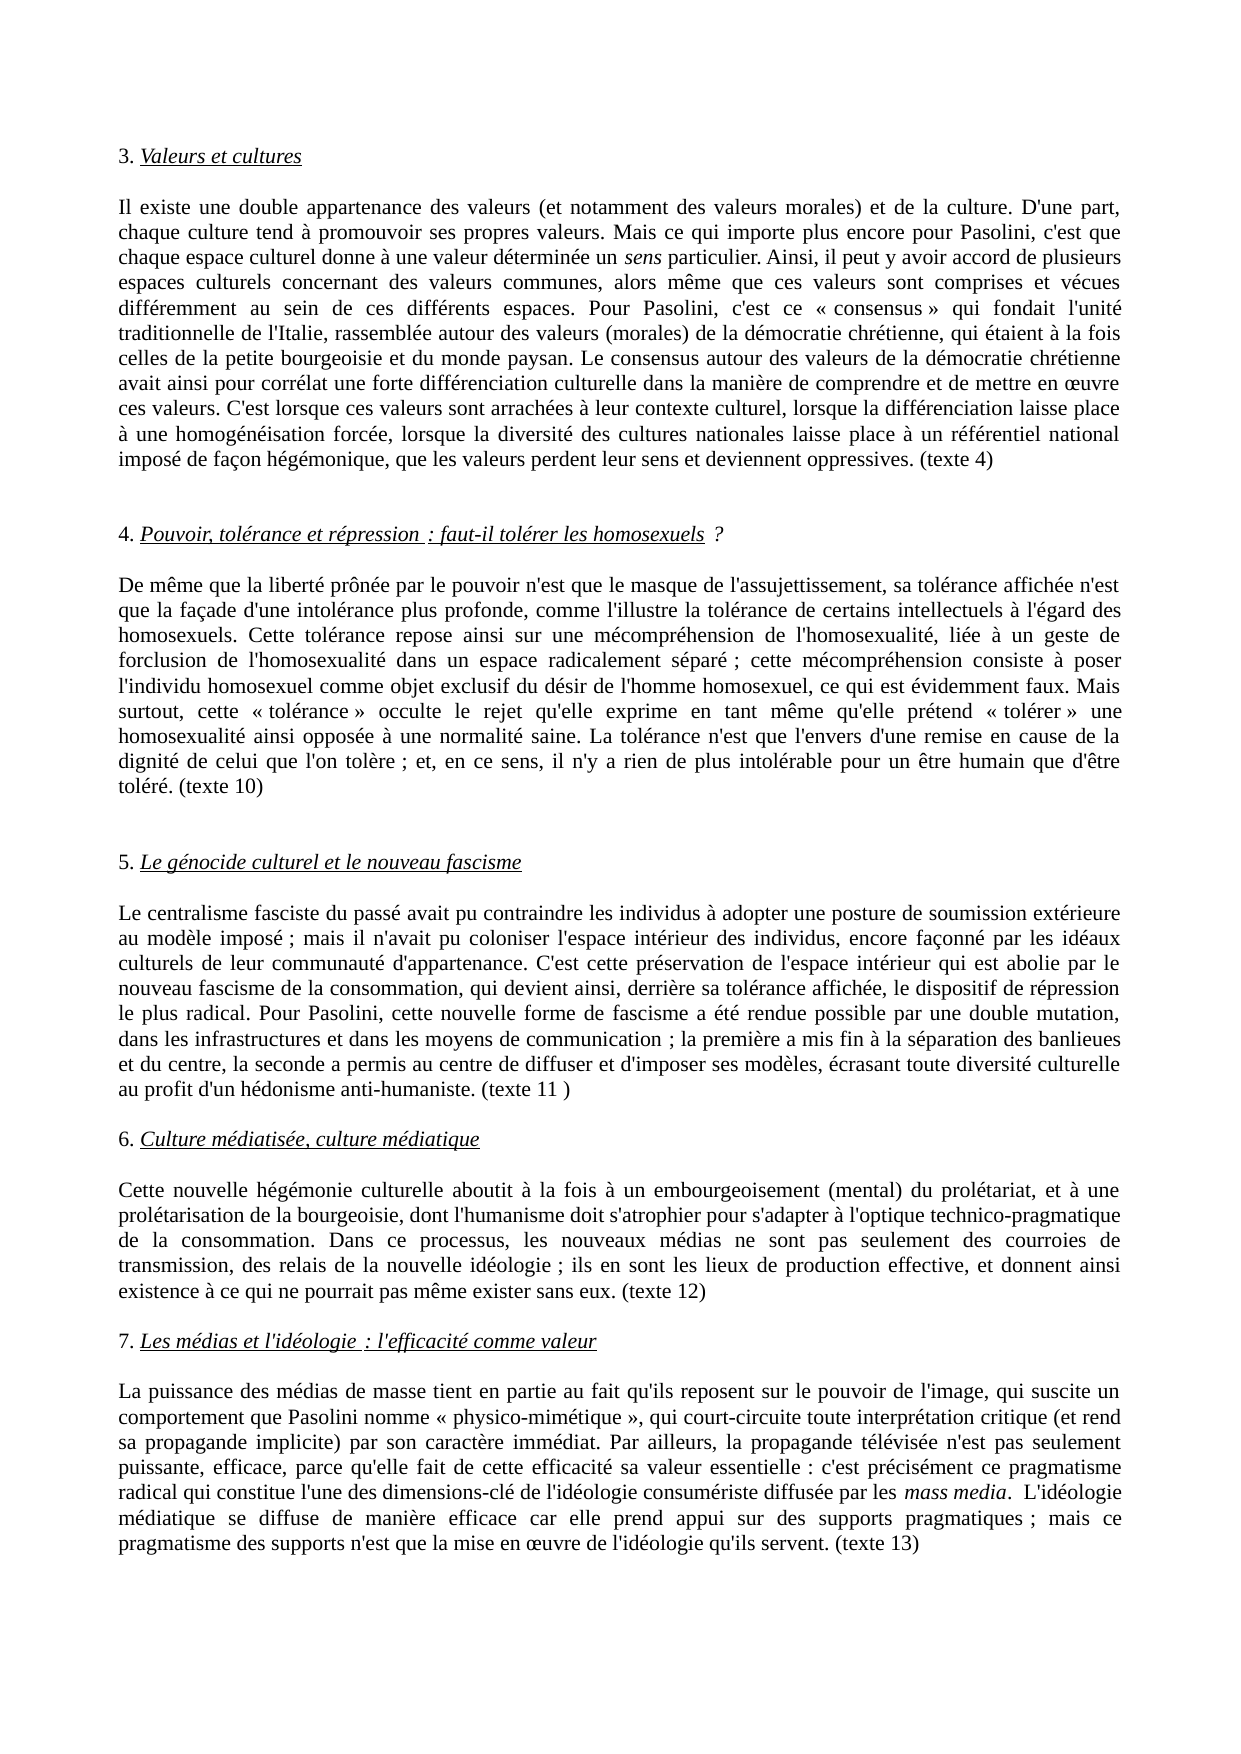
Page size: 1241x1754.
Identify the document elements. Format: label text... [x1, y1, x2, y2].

text Le centralisme fasciste du passé avait pu contraindre les individus à adopter une posture de soumission extérieure au modèle imposé ; mais il n'avait pu coloniser l'espace intérieur des individus, encore façonné par les idéaux culturels de leur communauté d'appartenance. C'est cette préservation de l'espace intérieur qui est abolie par le nouveau fascisme de la consommation, qui devient ainsi, derrière sa tolérance affichée, le dispositif de répression le plus radical. Pour Pasolini, cette nouvelle forme de fascisme a été rendue possible par une double mutation, dans les infrastructures et dans les moyens de communication ; la première a mis fin à la séparation des banlieues et du centre, la seconde a permis au centre de diffuser et d'imposer ses modèles, écrasant toute diversité culturelle au profit d'un hédonisme anti-humaniste. (texte 11 ) [118, 899, 1122, 1101]
text 6. Culture médiatisée, culture médiatique [118, 1126, 1122, 1152]
text Il existe une double appartenance des valeurs (et notamment des valeurs morales) et de la culture. D'une part, chaque culture tend à promouvoir ses propres valeurs. Mais ce qui importe plus encore pour Pasolini, c'est que chaque espace culturel donne à une valeur déterminée un sens particulier. Ainsi, il peut y avoir accord de plusieurs espaces culturels concernant des valeurs communes, alors même que ces valeurs sont comprises et vécues différemment au sein de ces différents espaces. Pour Pasolini, c'est ce « consensus » qui fondait l'unité traditionnelle de l'Italie, rassemblée autour des valeurs (morales) de la démocratie chrétienne, qui étaient à la fois celles de la petite bourgeoisie et du monde paysan. Le consensus autour des valeurs de la démocratie chrétienne avait ainsi pour corrélat une forte différenciation culturelle dans la manière de comprendre et de mettre en œuvre ces valeurs. C'est lorsque ces valeurs sont arrachées à leur contexte culturel, lorsque la différenciation laisse place à une homogénéisation forcée, lorsque la diversité des cultures nationales laisse place à un référentiel national imposé de façon hégémonique, que les valeurs perdent leur sens et deviennent oppressives. (texte 4) [118, 194, 1122, 471]
text 7. Les médias et l'idéologie : l'efficacité comme valeur [118, 1328, 1122, 1353]
text De même que la liberté prônée par le pouvoir n'est que le masque de l'assujettissement, sa tolérance affichée n'est que la façade d'une intolérance plus profonde, comme l'illustre la tolérance de certains intellectuels à l'égard des homosexuels. Cette tolérance repose ainsi sur une mécompréhension de l'homosexualité, liée à un geste de forclusion de l'homosexualité dans un espace radicalement séparé ; cette mécompréhension consiste à poser l'individu homosexuel comme objet exclusif du désir de l'homme homosexuel, ce qui est évidemment faux. Mais surtout, cette « tolérance » occulte le rejet qu'elle exprime en tant même qu'elle prétend « tolérer » une homosexualité ainsi opposée à une normalité saine. La tolérance n'est que l'envers d'une remise en cause de la dignité de celui que l'on tolère ; et, en ce sens, il n'y a rien de plus intolérable pour un être humain que d'être toléré. (texte 10) [118, 572, 1122, 799]
text 3. Valeurs et cultures [118, 143, 1122, 168]
text Cette nouvelle hégémonie culturelle aboutit à la fois à un embourgeoisement (mental) du prolétariat, et à une prolétarisation de la bourgeoisie, dont l'humanisme doit s'atrophier pour s'adapter à l'optique technico-pragmatique de la consommation. Dans ce processus, les nouveaux médias ne sont pas seulement des courroies de transmission, des relais de la nouvelle idéologie ; ils en sont les lieux de production effective, et donnent ainsi existence à ce qui ne pourrait pas même exister sans eux. (texte 12) [118, 1177, 1122, 1303]
text La puissance des médias de masse tient en partie au fait qu'ils reposent sur le pouvoir de l'image, qui suscite un comportement que Pasolini nomme « physico-mimétique », qui court-circuite toute interprétation critique (et rend sa propagande implicite) par son caractère immédiat. Par ailleurs, la propagande télévisée n'est pas seulement puissante, efficace, parce qu'elle fait de cette efficacité sa valeur essentielle : c'est précisément ce pragmatisme radical qui constitue l'une des dimensions-clé de l'idéologie consumériste diffusée par les mass media. L'idéologie médiatique se diffuse de manière efficace car elle prend appui sur des supports pragmatiques ; mais ce pragmatisme des supports n'est que la mise en œuvre de l'idéologie qu'ils servent. (texte 13) [118, 1378, 1122, 1555]
text 4. Pouvoir, tolérance et répression : faut-il tolérer les homosexuels ? [118, 521, 1122, 547]
text 5. Le génocide culturel et le nouveau fascisme [118, 849, 1122, 874]
